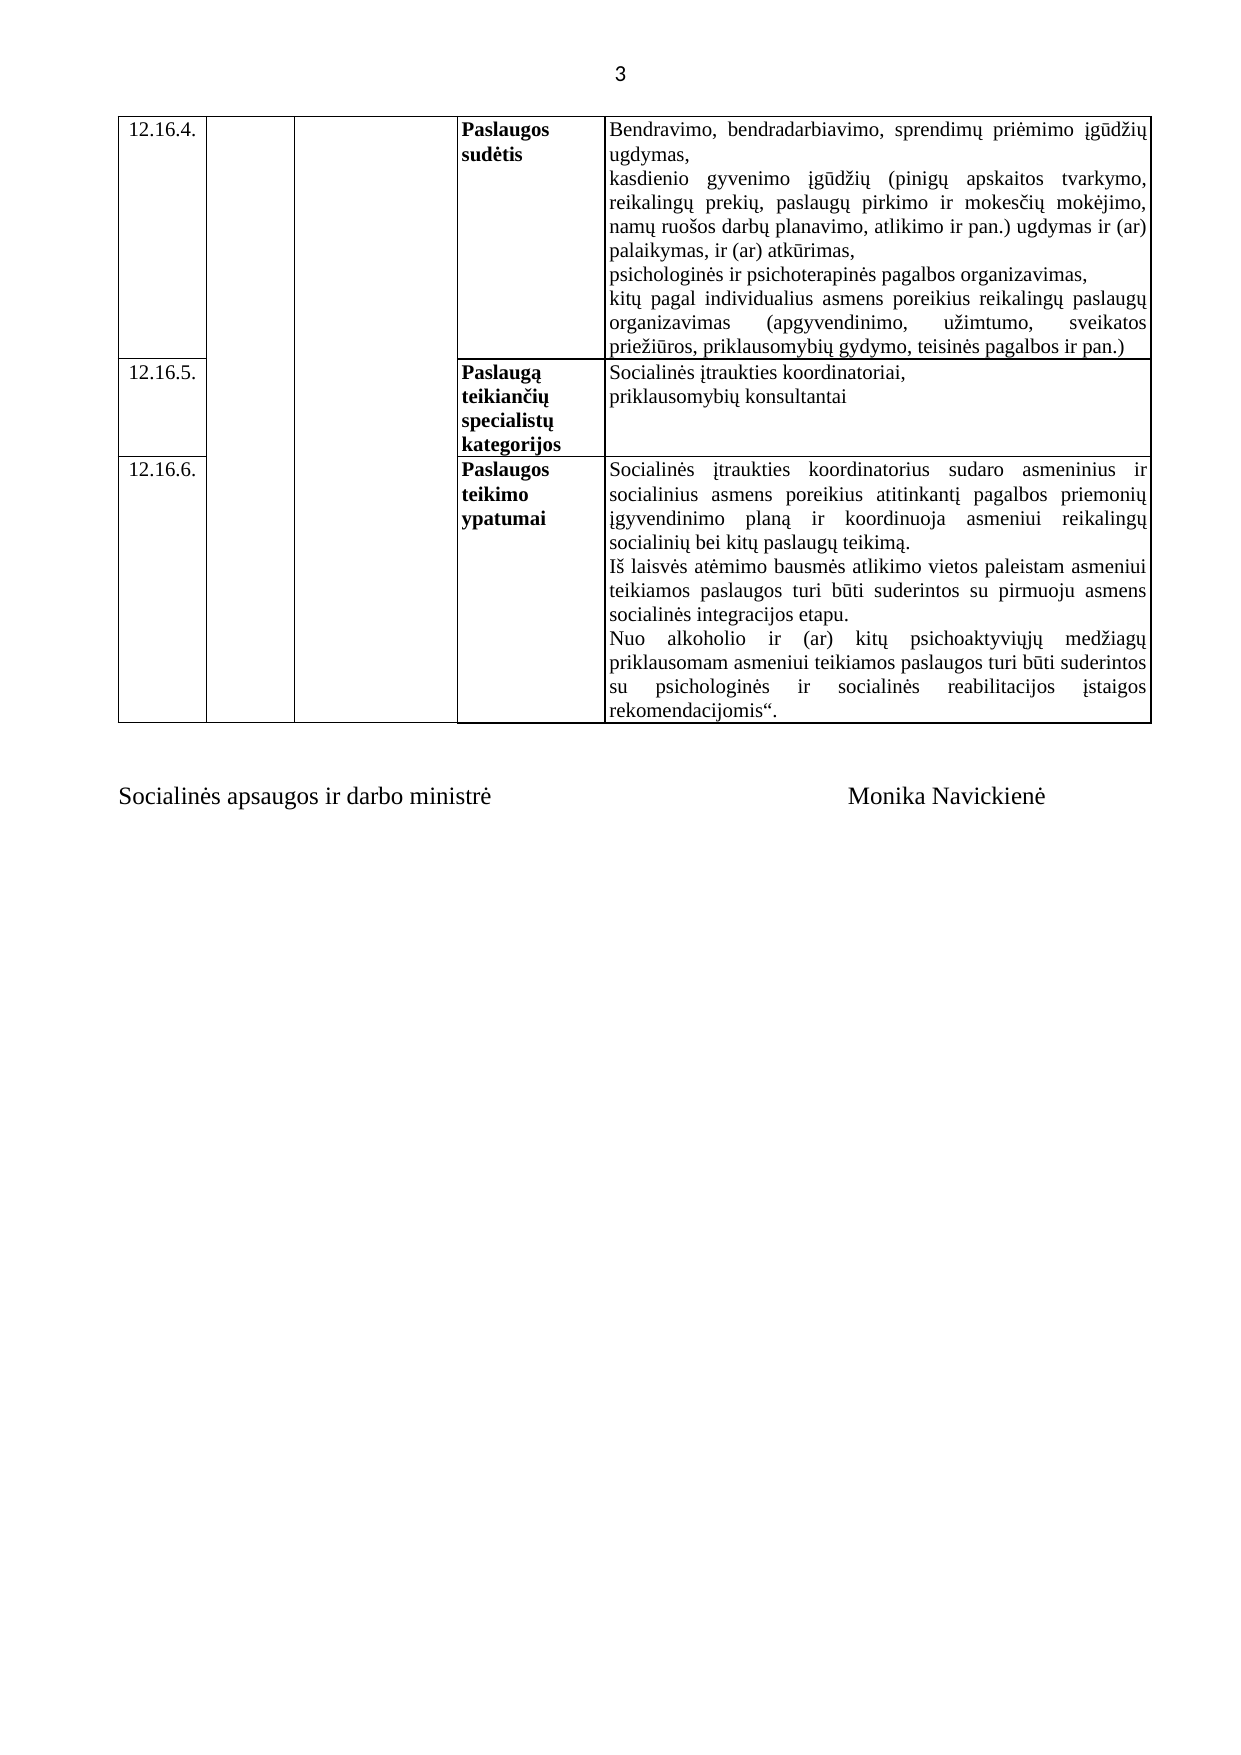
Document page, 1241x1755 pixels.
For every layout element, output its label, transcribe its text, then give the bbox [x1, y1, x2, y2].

table_cell Socialinės įtraukties koordinatorius sudaro asmeninius ir socialinius asmens poreikius atitinkantį pagalbos priemonių įgyvendinimo planą ir koordinuoja asmeniui reikalingų socialinių bei kitų paslaugų teikimą. Iš laisvės atėmimo bausmės atlikimo vietos paleistam asmeniui teikiamos paslaugos turi būti suderintos su pirmuoju asmens socialinės integracijos etapu. Nuo alkoholio ir (ar) kitų psichoaktyviųjų medžiagų priklausomam asmeniui teikiamos paslaugos turi būti suderintos su psichologinės ir socialinės reabilitacijos įstaigos rekomendacijomis“. [606, 457, 1150, 722]
table_cell Paslaugos teikimo ypatumai [458, 457, 604, 722]
table_cell 12.16.5. [119, 359, 206, 456]
table_cell Bendravimo, bendradarbiavimo, sprendimų priėmimo įgūdžių ugdymas, kasdienio gyvenimo įgūdžių (pinigų apskaitos tvarkymo, reikalingų prekių, paslaugų pirkimo ir mokesčių mokėjimo, namų ruošos darbų planavimo, atlikimo ir pan.) ugdymas ir (ar) palaikymas, ir (ar) atkūrimas, psichologinės ir psichoterapinės pagalbos organizavimas, kitų pagal individualius asmens poreikius reikalingų paslaugų organizavimas (apgyvendinimo, užimtumo, sveikatos priežiūros, priklausomybių gydymo, teisinės pagalbos ir pan.) [606, 117, 1150, 358]
table_cell Paslaugos sudėtis [458, 117, 604, 358]
table_header [207, 117, 294, 722]
text Socialinės apsaugos ir darbo ministrė Monika Navickienė [118, 781, 1122, 810]
table_cell Paslaugą teikiančių specialistų kategorijos [458, 360, 604, 456]
table_cell 12.16.4. [119, 117, 206, 358]
table_cell Socialinės įtraukties koordinatoriai, priklausomybių konsultantai [606, 360, 1150, 456]
table_header [295, 117, 457, 722]
table_cell 12.16.6. [119, 457, 206, 722]
